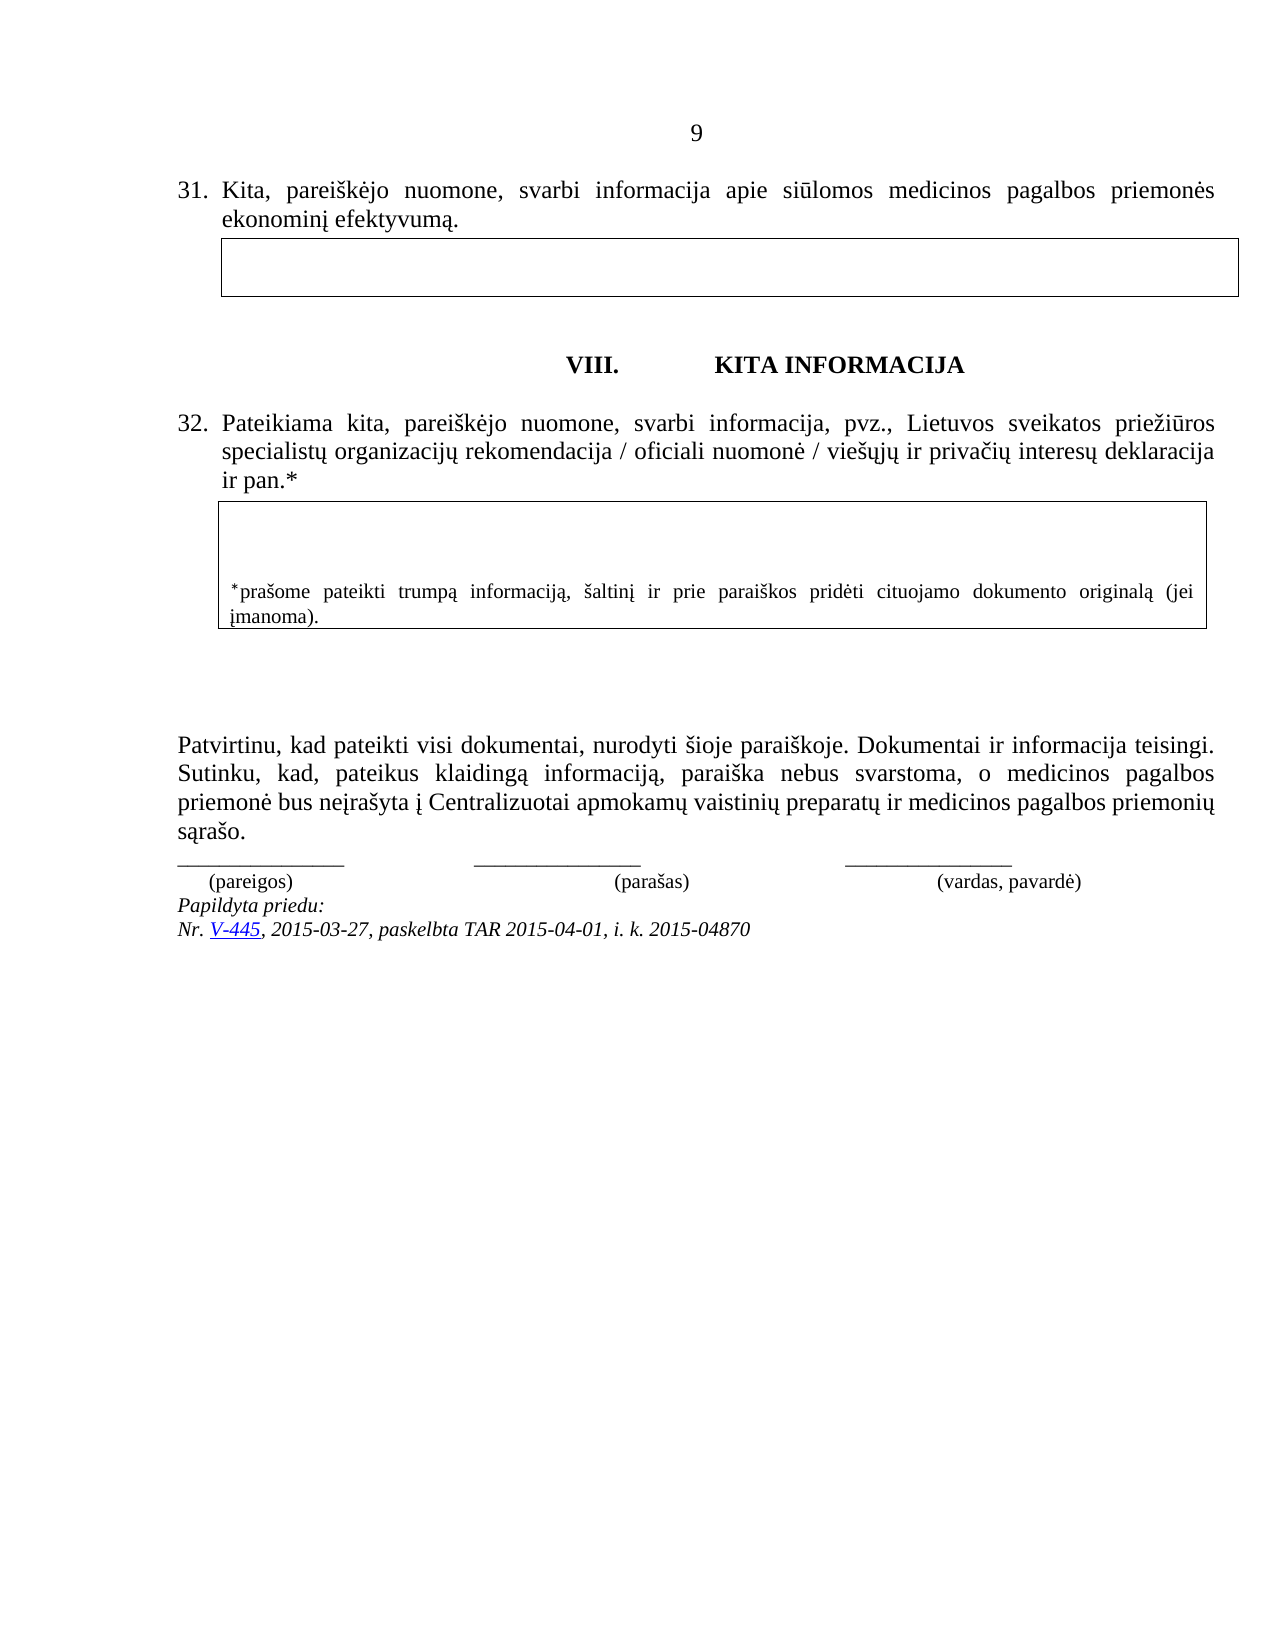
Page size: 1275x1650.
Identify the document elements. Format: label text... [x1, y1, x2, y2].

text 32. Pateikiama kita, pareiškėjo nuomone, svarbi informacija, pvz., Lietuvos sveikatos priežiūros specialistų organizacijų rekomendacija / oficiali nuomonė / viešųjų ir privačių interesų deklaracija ir pan.* [177, 408, 1216, 494]
text (pareigos) (parašas) (vardas, pavardė) [177, 869, 1216, 893]
text 31. Kita, pareiškėjo nuomone, svarbi informacija apie siūlomos medicinos pagalbos priemonės ekonominį efektyvumą. [177, 176, 1216, 233]
text Papildyta priedu: [177, 893, 1216, 917]
table_header [222, 239, 1238, 296]
table_header *prašome pateikti trumpą informaciją, šaltinį ir prie paraiškos pridėti cituojamo dokumento originalą (jei įmanoma). [219, 502, 1206, 628]
text Nr. V-445, 2015-03-27, paskelbta TAR 2015-04-01, i. k. 2015-04870 [177, 917, 1216, 941]
text ________________ ________________ ________________ [177, 845, 1216, 869]
text VIII. KITA INFORMACIJA [315, 350, 1216, 379]
text Patvirtinu, kad pateikti visi dokumentai, nurodyti šioje paraiškoje. Dokumentai ir informacija teisingi. Sutinku, kad, pateikus klaidingą informaciją, paraiška nebus svarstoma, o medicinos pagalbos priemonė bus neįrašyta į Centralizuotai apmokamų vaistinių preparatų ir medicinos pagalbos priemonių sąrašo. [177, 730, 1216, 845]
